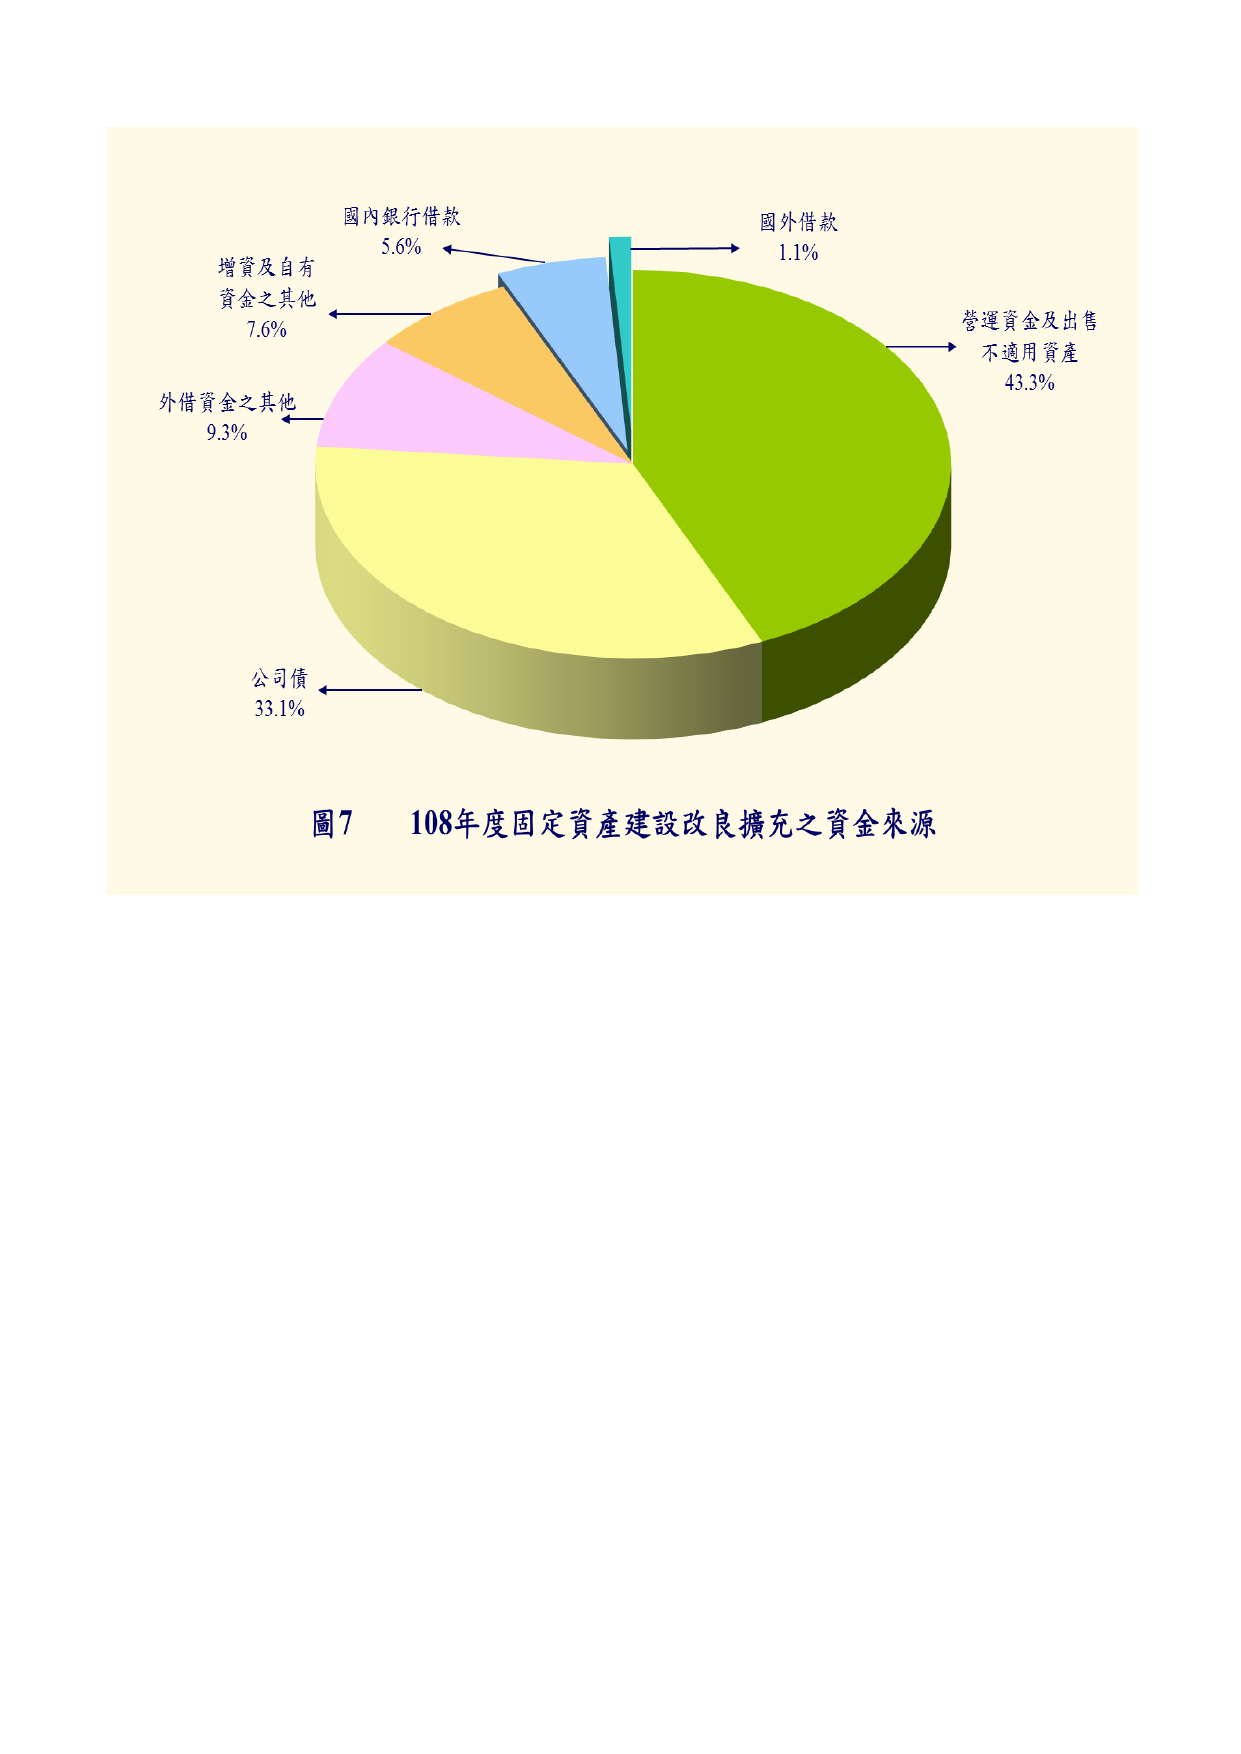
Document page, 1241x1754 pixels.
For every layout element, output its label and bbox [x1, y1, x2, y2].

picture [106, 127, 1139, 895]
